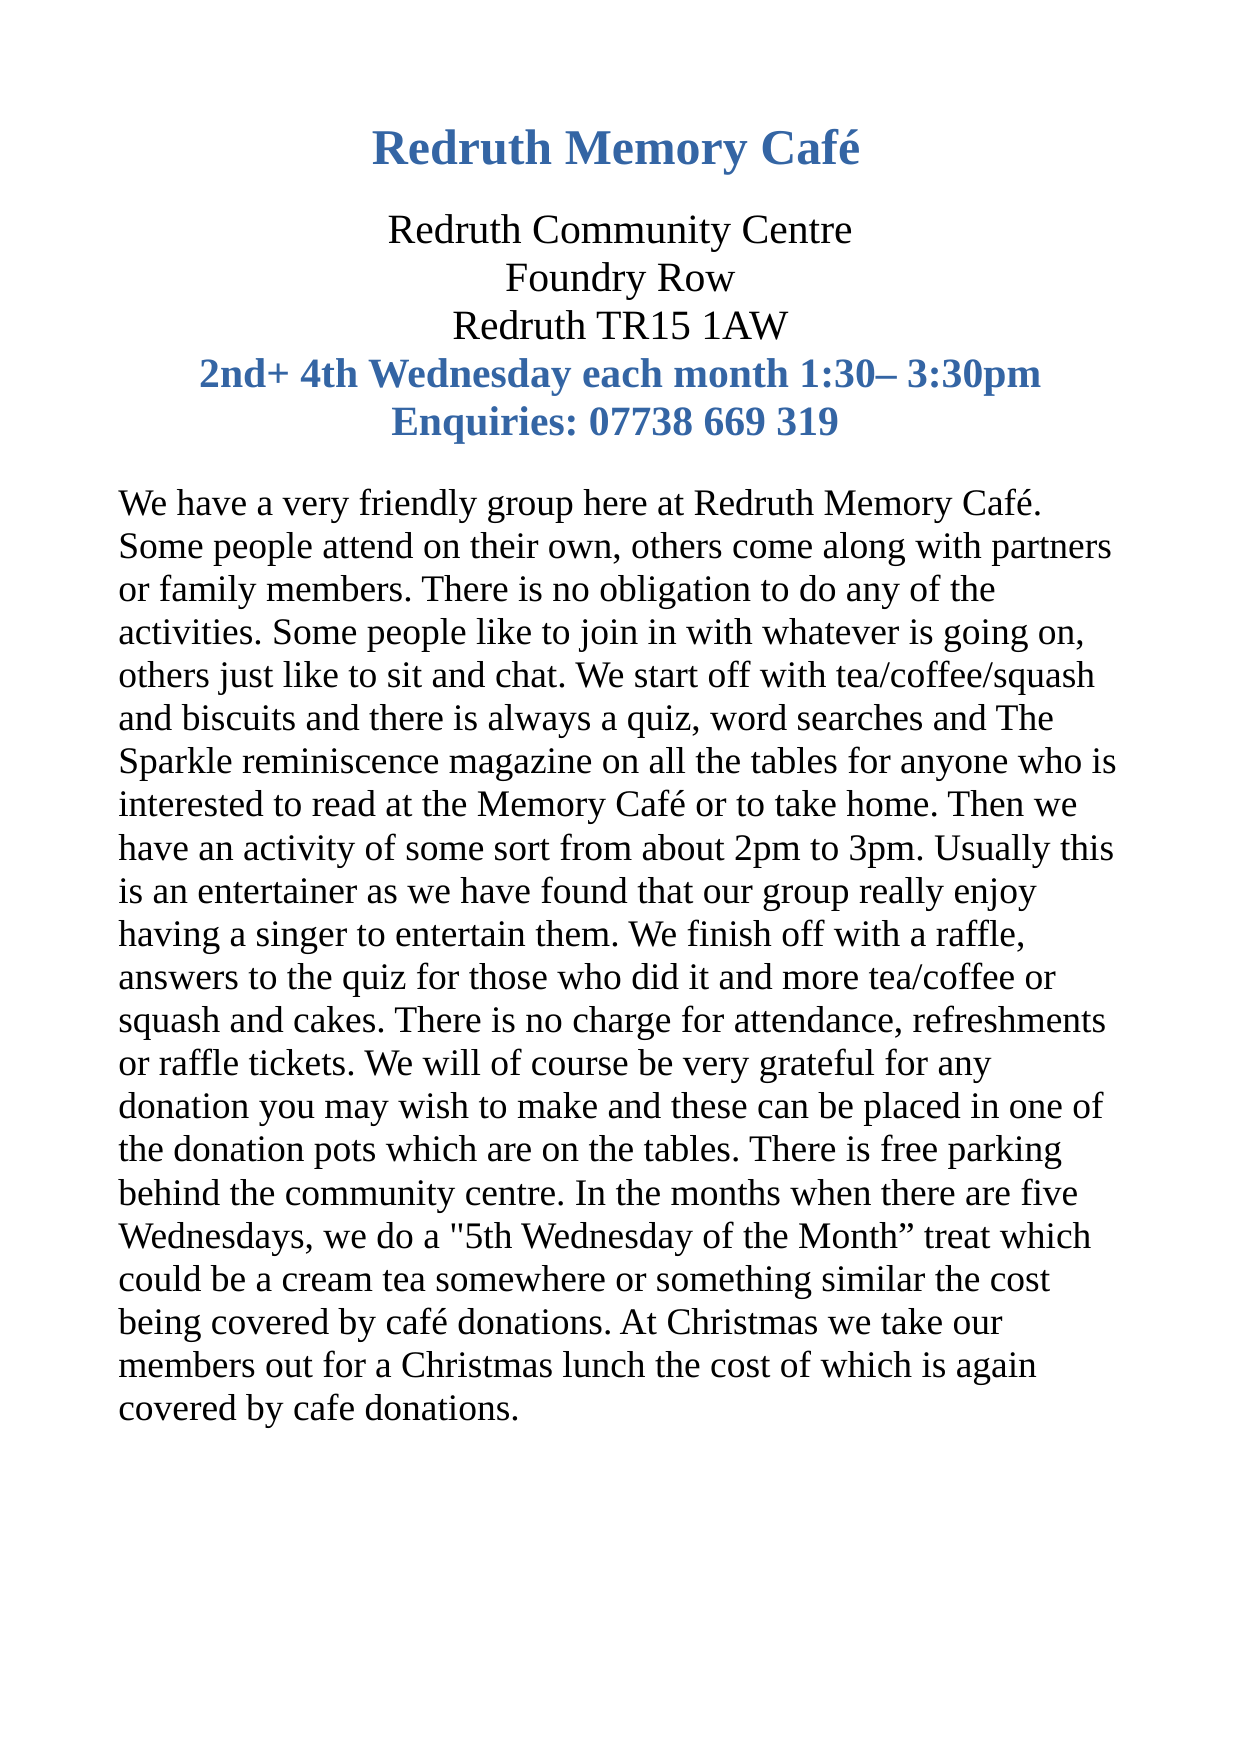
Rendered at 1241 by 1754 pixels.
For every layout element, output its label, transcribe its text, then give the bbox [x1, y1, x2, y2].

text We have a very friendly group here at Redruth Memory Café. Some people attend on their own, others come along with partners or family members. There is no obligation to do any of the activities. Some people like to join in with whatever is going on, others just like to sit and chat. We start off with tea/coffee/squash and biscuits and there is always a quiz, word searches and The Sparkle reminiscence magazine on all the tables for anyone who is interested to read at the Memory Café or to take home. Then we have an activity of some sort from about 2pm to 3pm. Usually this is an entertainer as we have found that our group really enjoy having a singer to entertain them. We finish off with a raffle, answers to the quiz for those who did it and more tea/coffee or squash and cakes. There is no charge for attendance, refreshments or raffle tickets. We will of course be very grateful for any donation you may wish to make and these can be placed in one of the donation pots which are on the tables. There is free parking behind the community centre. In the months when there are five Wednesdays, we do a "5th Wednesday of the Month” treat which could be a cream tea somewhere or something similar the cost being covered by café donations. At Christmas we take our members out for a Christmas lunch the cost of which is again covered by cafe donations. [118, 480, 1122, 1429]
text Redruth Community Centre [118, 204, 1122, 252]
text 2nd+ 4th Wednesday each month 1:30– 3:30pm [118, 348, 1122, 396]
text Enquiries: 07738 669 319 [118, 396, 1122, 444]
text Foundry Row [118, 252, 1122, 300]
text Redruth Memory Café [118, 118, 1122, 176]
text Redruth TR15 1AW [118, 300, 1122, 348]
